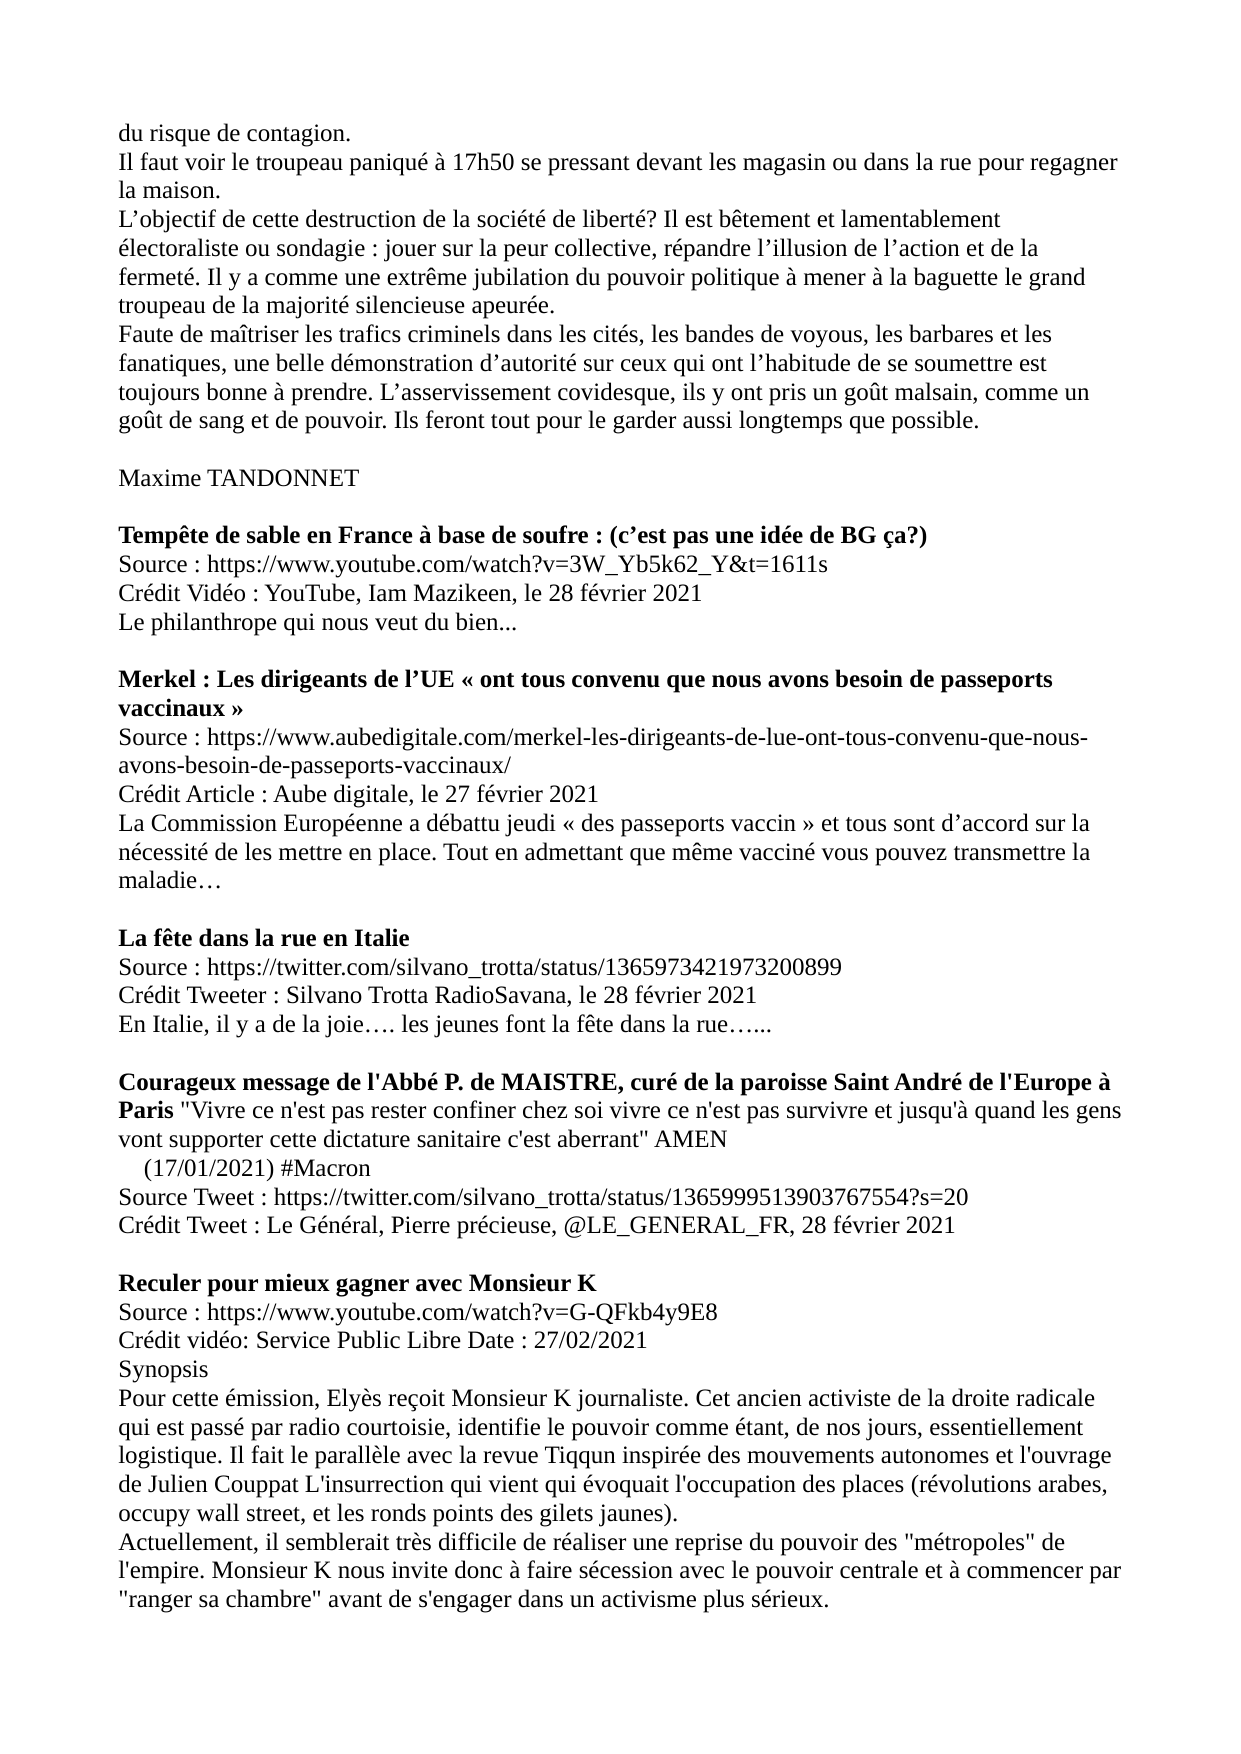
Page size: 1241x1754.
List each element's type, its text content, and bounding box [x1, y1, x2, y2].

text La fête dans la rue en Italie [118, 923, 1122, 952]
text Faute de maîtriser les trafics criminels dans les cités, les bandes de voyous, les barbares et les fanatiques, une belle démonstration d’autorité sur ceux qui ont l’habitude de se soumettre est toujours bonne à prendre. L’asservissement covidesque, ils y ont pris un goût malsain, comme un goût de sang et de pouvoir. Ils feront tout pour le garder aussi longtemps que possible. [118, 319, 1122, 434]
text La Commission Européenne a débattu jeudi « des passeports vaccin » et tous sont d’accord sur la nécessité de les mettre en place. Tout en admettant que même vacciné vous pouvez transmettre la maladie… [118, 808, 1122, 894]
text L’objectif de cette destruction de la société de liberté? Il est bêtement et lamentablement électoraliste ou sondagie : jouer sur la peur collective, répandre l’illusion de l’action et de la fermeté. Il y a comme une extrême jubilation du pouvoir politique à mener à la baguette le grand troupeau de la majorité silencieuse apeurée. [118, 204, 1122, 319]
text En Italie, il y a de la joie…. les jeunes font la fête dans la rue…... [118, 1009, 1122, 1038]
text Le philanthrope qui nous veut du bien... [118, 607, 1122, 636]
text Pour cette émission, Elyès reçoit Monsieur K journaliste. Cet ancien activiste de la droite radicale qui est passé par radio courtoisie, identifie le pouvoir comme étant, de nos jours, essentiellement logistique. Il fait le parallèle avec la revue Tiqqun inspirée des mouvements autonomes et l'ouvrage de Julien Couppat L'insurrection qui vient qui évoquait l'occupation des places (révolutions arabes, occupy wall street, et les ronds points des gilets jaunes). [118, 1383, 1122, 1527]
text Il faut voir le troupeau paniqué à 17h50 se pressant devant les magasin ou dans la rue pour regagner la maison. [118, 147, 1122, 204]
text Source : https://twitter.com/silvano_trotta/status/1365973421973200899 [118, 952, 1122, 981]
text Reculer pour mieux gagner avec Monsieur K [118, 1268, 1122, 1297]
text Crédit Article : Aube digitale, le 27 février 2021 [118, 779, 1122, 808]
text Actuellement, il semblerait très difficile de réaliser une reprise du pouvoir des "métropoles" de l'empire. Monsieur K nous invite donc à faire sécession avec le pouvoir centrale et à commencer par "ranger sa chambre" avant de s'engager dans un activisme plus sérieux. [118, 1527, 1122, 1613]
text Source : https://www.youtube.com/watch?v=3W_Yb5k62_Y&t=1611s [118, 549, 1122, 578]
text Crédit Tweeter : Silvano Trotta RadioSavana, le 28 février 2021 [118, 981, 1122, 1009]
text Source : https://www.youtube.com/watch?v=G-QFkb4y9E8 [118, 1297, 1122, 1326]
text Merkel : Les dirigeants de l’UE « ont tous convenu que nous avons besoin de passeports vaccinaux » [118, 664, 1122, 722]
text 🙏 (17/01/2021) #Macron [118, 1153, 1122, 1182]
text Synopsis [118, 1354, 1122, 1383]
text Crédit Vidéo : YouTube, Iam Mazikeen, le 28 février 2021 [118, 578, 1122, 607]
text Maxime TANDONNET [118, 463, 1122, 492]
text Tempête de sable en France à base de soufre : (c’est pas une idée de BG ça?) [118, 521, 1122, 549]
text Source : https://www.aubedigitale.com/merkel-les-dirigeants-de-lue-ont-tous-convenu-que-nous-avons-besoin-de-passeports-vaccinaux/ [118, 722, 1122, 779]
text Courageux message de l'Abbé P. de MAISTRE, curé de la paroisse Saint André de l'Europe à Paris "Vivre ce n'est pas rester confiner chez soi vivre ce n'est pas survivre et jusqu'à quand les gens vont supporter cette dictature sanitaire c'est aberrant" AMEN [118, 1067, 1122, 1153]
text Source Tweet : https://twitter.com/silvano_trotta/status/1365999513903767554?s=20 [118, 1182, 1122, 1211]
text Crédit Tweet : Le Général, Pierre précieuse, @LE_GENERAL_FR, 28 février 2021 [118, 1211, 1122, 1239]
text du risque de contagion. [118, 118, 1122, 147]
text Crédit vidéo: Service Public Libre Date : 27/02/2021 [118, 1326, 1122, 1354]
